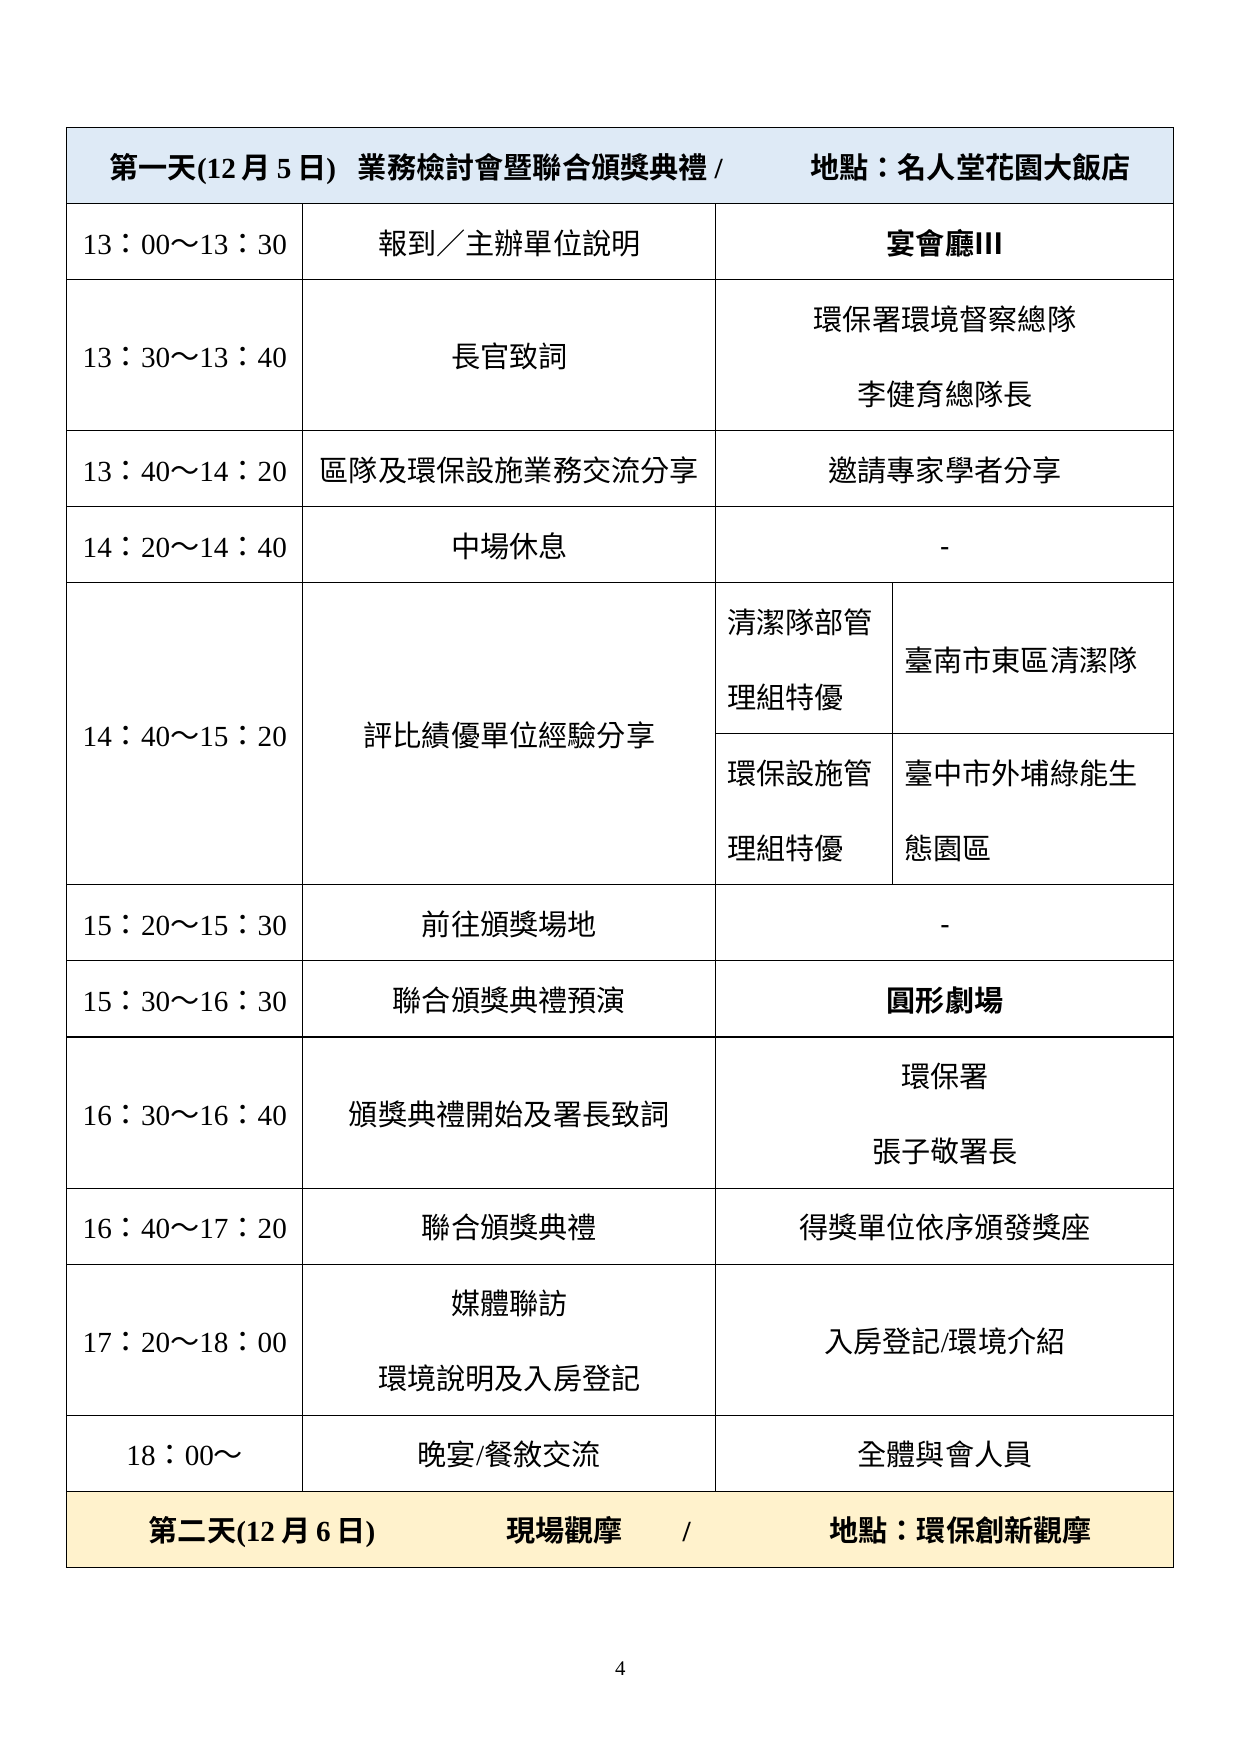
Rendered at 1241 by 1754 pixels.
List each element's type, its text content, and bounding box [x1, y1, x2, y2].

table_cell 入房登記/環境介紹 [716, 1265, 1173, 1414]
table_cell 圓形劇場 [716, 961, 1173, 1036]
table_cell 邀請專家學者分享 [716, 431, 1173, 506]
table_cell 聯合頒獎典禮 [303, 1189, 715, 1263]
table_cell 14：40〜15：20 [67, 583, 302, 884]
table_cell 14：20〜14：40 [67, 507, 302, 582]
table_cell 評比績優單位經驗分享 [303, 583, 715, 884]
table_cell 13：40〜14：20 [67, 431, 302, 506]
table_cell - [716, 885, 1173, 960]
table_cell 13：30〜13：40 [67, 280, 302, 430]
table_cell 清潔隊部管理組特優 [716, 583, 892, 733]
table_cell 宴會廳Ⅲ [716, 204, 1173, 279]
table_cell 環保署 張子敬署長 [716, 1038, 1173, 1187]
table_cell 媒體聯訪 環境說明及入房登記 [303, 1265, 715, 1414]
table_cell 15：30〜16：30 [67, 961, 302, 1036]
table_cell 18：00〜 [67, 1416, 302, 1491]
table_cell 臺中市外埔綠能生態園區 [893, 734, 1173, 884]
table_cell 臺南市東區清潔隊 [893, 583, 1173, 733]
table_cell 得獎單位依序頒發獎座 [716, 1189, 1173, 1263]
table_cell 聯合頒獎典禮預演 [303, 961, 715, 1036]
table_cell 頒獎典禮開始及署長致詞 [303, 1038, 715, 1187]
table_cell 中場休息 [303, 507, 715, 582]
table_cell 13：00〜13：30 [67, 204, 302, 279]
table_cell 17：20〜18：00 [67, 1265, 302, 1414]
table_cell 第一天(12月5日) 業務檢討會暨聯合頒獎典禮 / 地點：名人堂花園大飯店 [67, 128, 1173, 203]
table_cell 全體與會人員 [716, 1416, 1173, 1491]
table_cell 16：40〜17：20 [67, 1189, 302, 1263]
table_cell - [716, 507, 1173, 582]
table_cell 15：20〜15：30 [67, 885, 302, 960]
table_cell 環保署環境督察總隊 李健育總隊長 [716, 280, 1173, 430]
table_cell 前往頒獎場地 [303, 885, 715, 960]
table_cell 晚宴/餐敘交流 [303, 1416, 715, 1491]
table_cell 16：30〜16：40 [67, 1038, 302, 1187]
table_cell 第二天(12月6日) 現場觀摩 / 地點：環保創新觀摩 [67, 1492, 1173, 1567]
table_cell 環保設施管理組特優 [716, 734, 892, 884]
table_cell 區隊及環保設施業務交流分享 [303, 431, 715, 506]
table_cell 長官致詞 [303, 280, 715, 430]
table_cell 報到／主辦單位說明 [303, 204, 715, 279]
